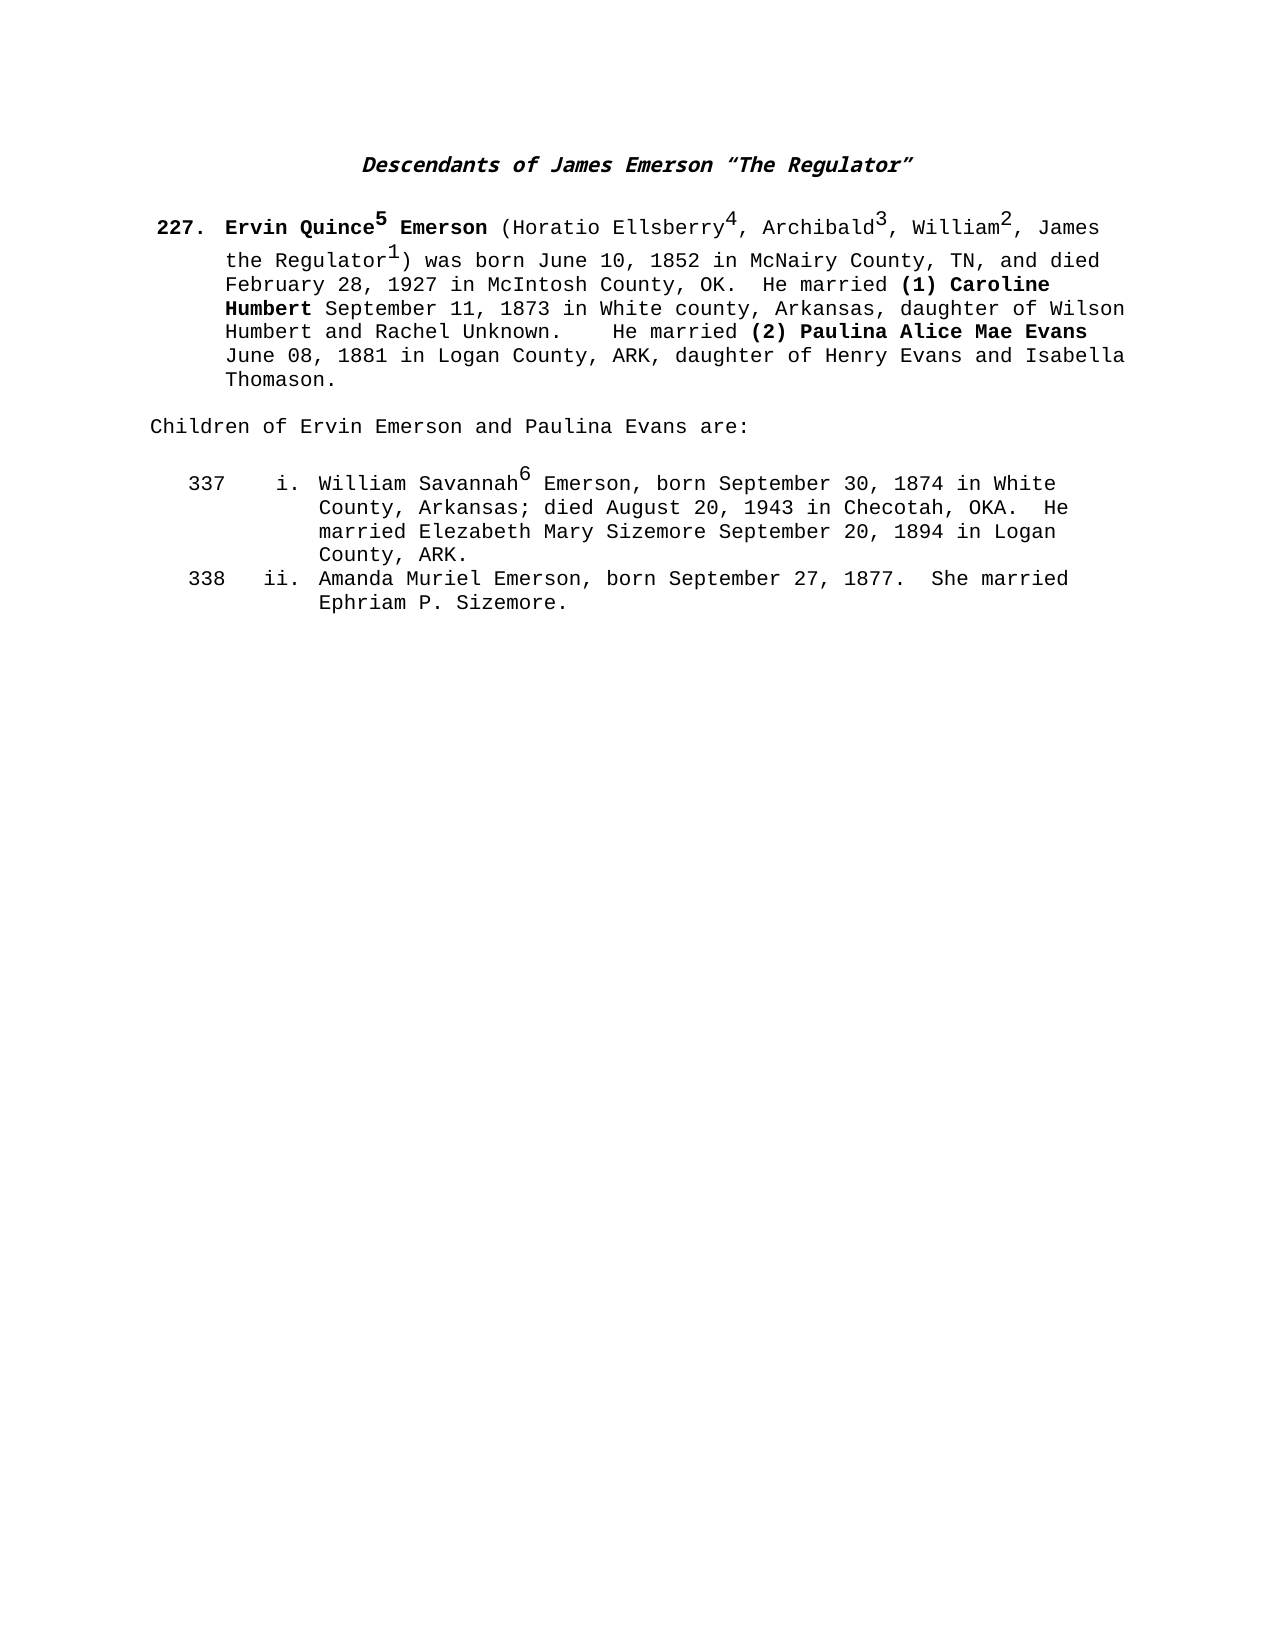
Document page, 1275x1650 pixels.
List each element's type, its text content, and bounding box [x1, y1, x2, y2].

text Children of Ervin Emerson and Paulina Evans are: [150, 416, 1125, 439]
text 338 ii. Amanda Muriel Emerson, born September 27, 1877. She married Ephriam P. Sizemore. [150, 568, 1125, 615]
text 337 i. William Savannah6 Emerson, born September 30, 1874 in White County, Arkansas; died August 20, 1943 in Checotah, OKA. He married Elezabeth Mary Sizemore September 20, 1894 in Logan County, ARK. [150, 463, 1125, 568]
text 227. Ervin Quince5 Emerson (Horatio Ellsberry4, Archibald3, William2, James the Regulator1) was born June 10, 1852 in McNairy County, TN, and died February 28, 1927 in McIntosh County, OK. He married (1) Caroline Humbert September 11, 1873 in White county, Arkansas, daughter of Wilson Humbert and Rachel Unknown. He married (2) Paulina Alice Mae Evans June 08, 1881 in Logan County, ARK, daughter of Henry Evans and Isabella Thomason. [141, 208, 1125, 392]
